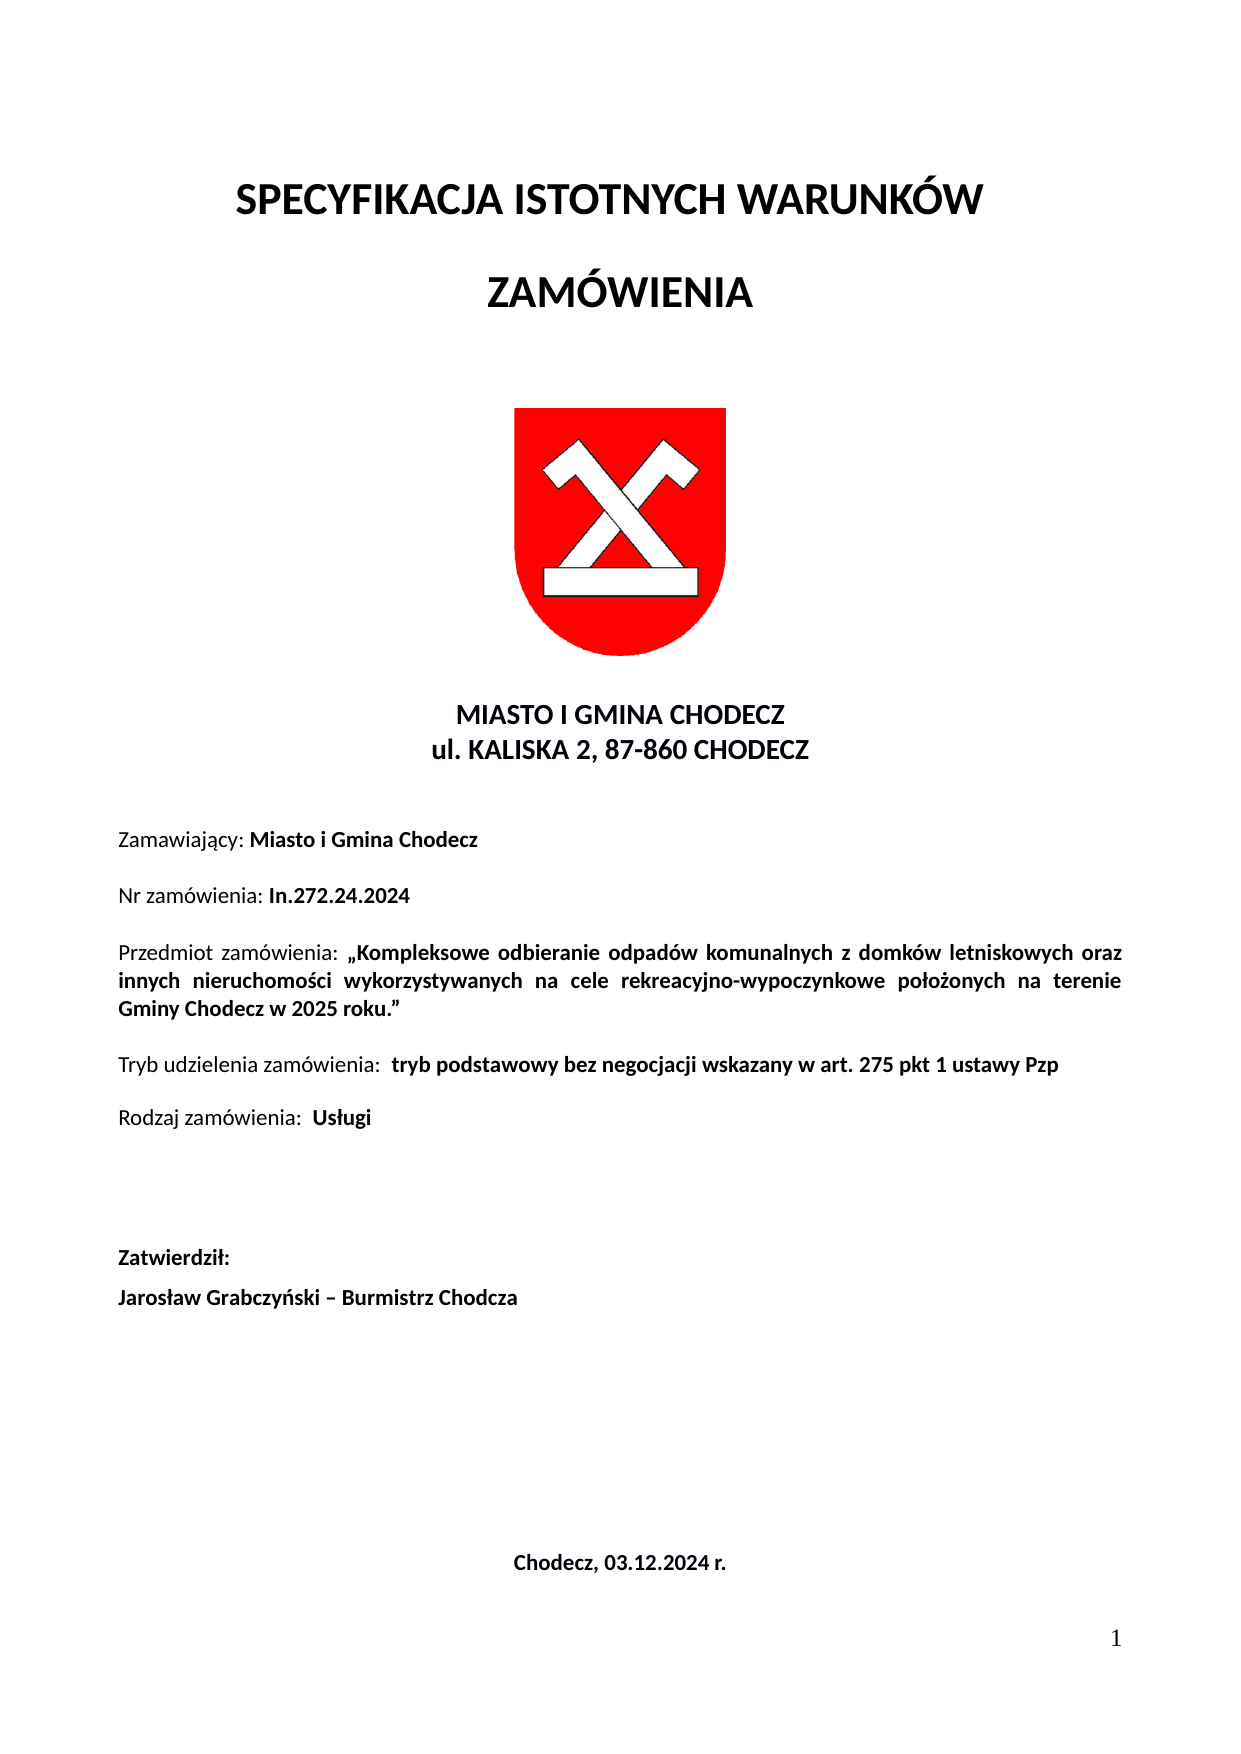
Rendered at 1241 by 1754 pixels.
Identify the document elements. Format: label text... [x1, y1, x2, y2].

list SPECYFIKACJA ISTOTNYCH WARUNKÓW [118, 170, 1122, 226]
text Tryb udzielenia zamówienia: tryb podstawowy bez negocjacji wskazany w art. 275 pkt 1 ustawy Pzp [118, 1050, 1122, 1078]
text ul. KALISKA 2, 87-860 CHODECZ [118, 731, 1122, 767]
text Przedmiot zamówienia: „Kompleksowe odbieranie odpadów komunalnych z domków letniskowych oraz innych nieruchomości wykorzystywanych na cele rekreacyjno-wypoczynkowe położonych na terenie Gminy Chodecz w 2025 roku.” [118, 938, 1122, 1022]
text Nr zamówienia: In.272.24.2024 [118, 882, 1122, 910]
text MIASTO I GMINA CHODECZ [118, 696, 1122, 731]
text Rodzaj zamówienia: Usługi [118, 1103, 1122, 1131]
text Zatwierdził: [118, 1243, 1122, 1271]
text Chodecz, 03.12.2024 r. [118, 1548, 1122, 1576]
text Jarosław Grabczyński – Burmistrz Chodcza [118, 1283, 1122, 1311]
list ZAMÓWIENIA [118, 263, 1122, 319]
text Zamawiający: Miasto i Gmina Chodecz [118, 826, 1122, 854]
